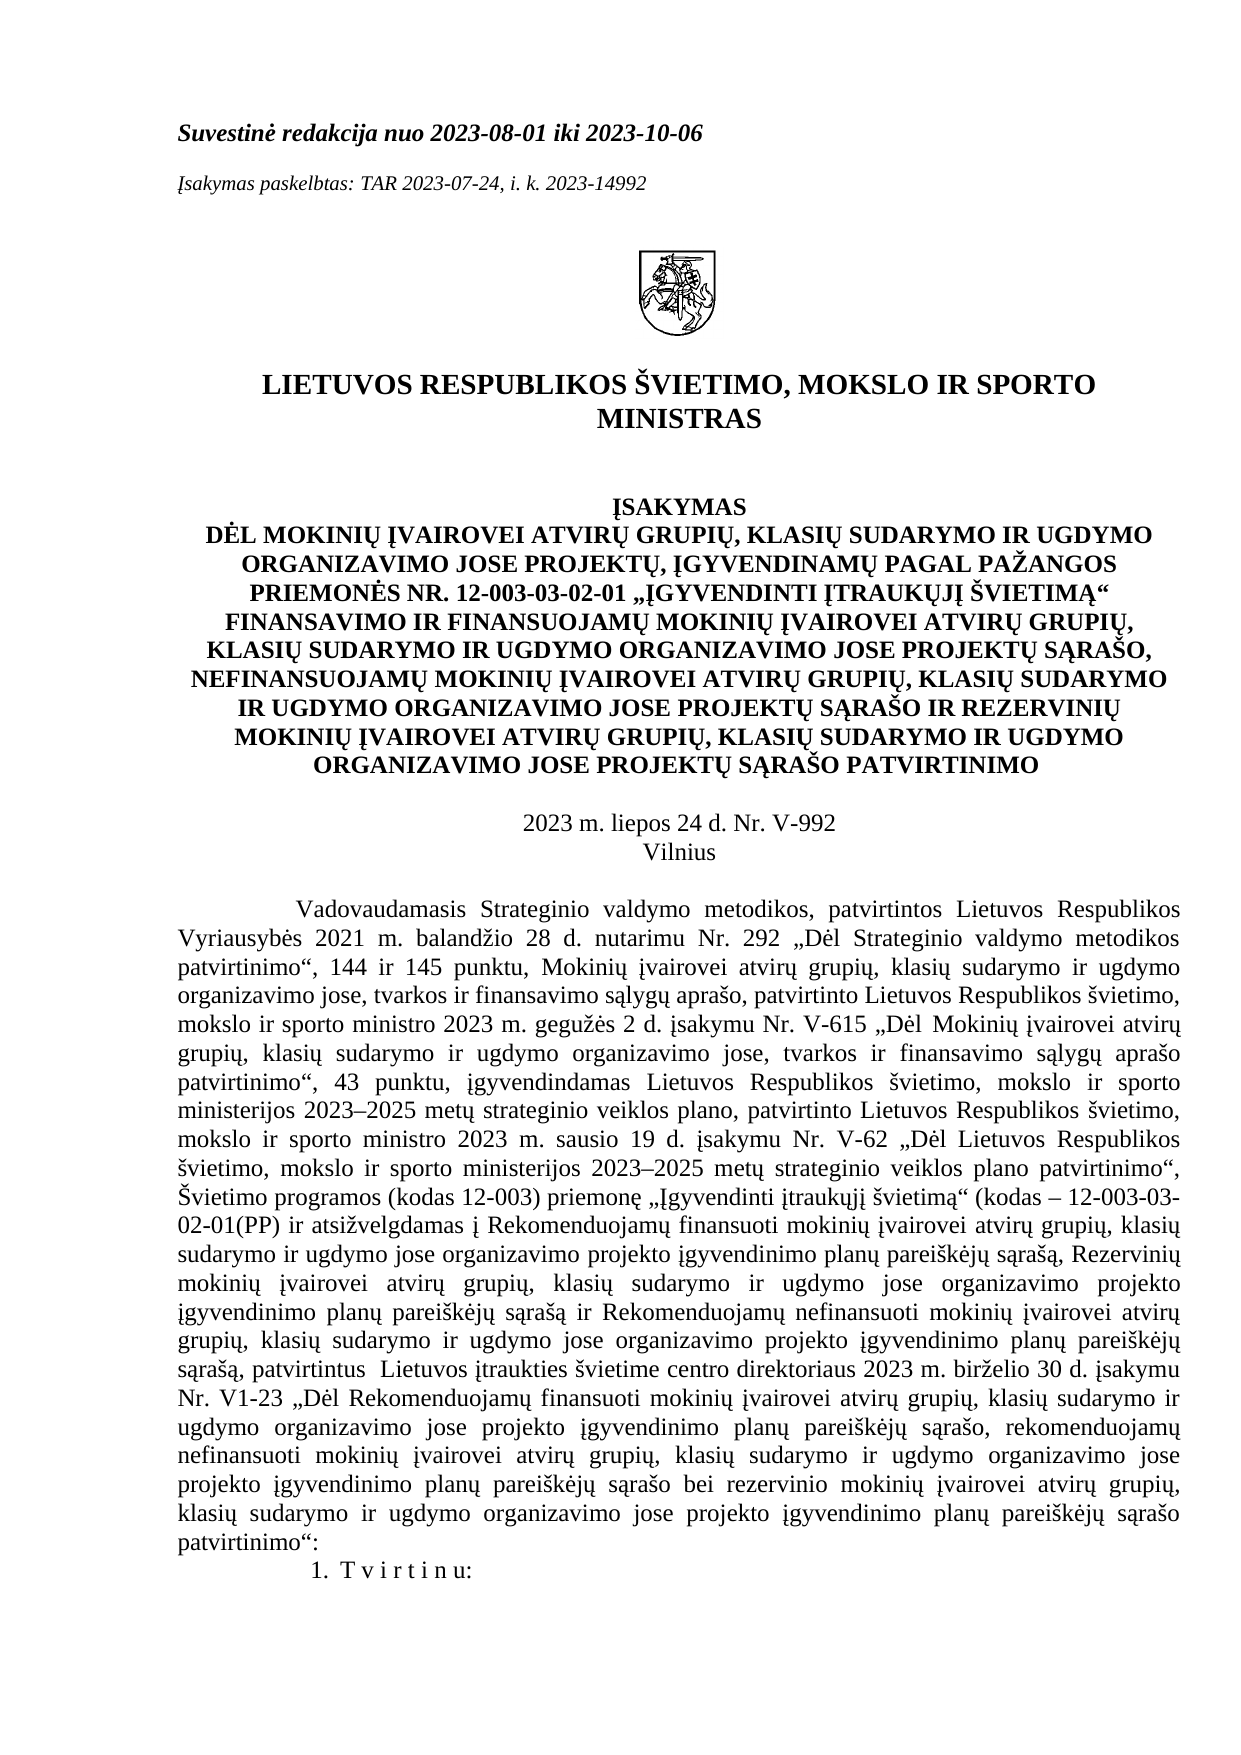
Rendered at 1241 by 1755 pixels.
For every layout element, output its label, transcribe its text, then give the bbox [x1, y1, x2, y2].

text Įsakymas paskelbtas: TAR 2023-07-24, i. k. 2023-14992 [177, 171, 1181, 195]
text Suvestinė redakcija nuo 2023-08-01 iki 2023-10-06 [177, 118, 1181, 147]
text Vadovaudamasis Strateginio valdymo metodikos, patvirtintos Lietuvos Respublikos Vyriausybės 2021 m. balandžio 28 d. nutarimu Nr. 292 „Dėl Strateginio valdymo metodikos patvirtinimo“, 144 ir 145 punktu, Mokinių įvairovei atvirų grupių, klasių sudarymo ir ugdymo organizavimo jose, tvarkos ir finansavimo sąlygų aprašo, patvirtinto Lietuvos Respublikos švietimo, mokslo ir sporto ministro 2023 m. gegužės 2 d. įsakymu Nr. V-615 „Dėl Mokinių įvairovei atvirų grupių, klasių sudarymo ir ugdymo organizavimo jose, tvarkos ir finansavimo sąlygų aprašo patvirtinimo“, 43 punktu, įgyvendindamas Lietuvos Respublikos švietimo, mokslo ir sporto ministerijos 2023–2025 metų strateginio veiklos plano, patvirtinto Lietuvos Respublikos švietimo, mokslo ir sporto ministro 2023 m. sausio 19 d. įsakymu Nr. V-62 „Dėl Lietuvos Respublikos švietimo, mokslo ir sporto ministerijos 2023–2025 metų strateginio veiklos plano patvirtinimo“, Švietimo programos (kodas 12-003) priemonę „Įgyvendinti įtraukųjį švietimą“ (kodas – 12-003-03-02-01(PP) ir atsižvelgdamas į Rekomenduojamų finansuoti mokinių įvairovei atvirų grupių, klasių sudarymo ir ugdymo jose organizavimo projekto įgyvendinimo planų pareiškėjų sąrašą, Rezervinių mokinių įvairovei atvirų grupių, klasių sudarymo ir ugdymo jose organizavimo projekto įgyvendinimo planų pareiškėjų sąrašą ir Rekomenduojamų nefinansuoti mokinių įvairovei atvirų grupių, klasių sudarymo ir ugdymo jose organizavimo projekto įgyvendinimo planų pareiškėjų sąrašą, patvirtintus Lietuvos įtraukties švietime centro direktoriaus 2023 m. birželio 30 d. įsakymu Nr. V1-23 „Dėl Rekomenduojamų finansuoti mokinių įvairovei atvirų grupių, klasių sudarymo ir ugdymo organizavimo jose projekto įgyvendinimo planų pareiškėjų sąrašo, rekomenduojamų nefinansuoti mokinių įvairovei atvirų grupių, klasių sudarymo ir ugdymo organizavimo jose projekto įgyvendinimo planų pareiškėjų sąrašo bei rezervinio mokinių įvairovei atvirų grupių, klasių sudarymo ir ugdymo organizavimo jose projekto įgyvendinimo planų pareiškėjų sąrašo patvirtinimo“: [177, 894, 1181, 1556]
text Vilnius [177, 837, 1181, 866]
text LIETUVOS RESPUBLIKOS ŠVIETIMO, MOKSLO IR SPORTO MINISTRAS [177, 367, 1181, 434]
text ĮSAKYMAS [177, 492, 1181, 521]
text 1. T v i r t i n u: [177, 1556, 1181, 1584]
text 2023 m. liepos 24 d. Nr. V-992 [177, 808, 1181, 837]
text DĖL MOKINIŲ ĮVAIROVEI ATVIRŲ GRUPIŲ, KLASIŲ SUDARYMO IR UGDYMO ORGANIZAVIMO JOSE PROJEKTŲ, ĮGYVENDINAMŲ PAGAL PAŽANGOS PRIEMONĖS NR. 12-003-03-02-01 „ĮGYVENDINTI ĮTRAUKŲJĮ ŠVIETIMĄ“ FINANSAVIMO IR FINANSUOJAMŲ MOKINIŲ ĮVAIROVEI ATVIRŲ GRUPIŲ, KLASIŲ SUDARYMO IR UGDYMO ORGANIZAVIMO JOSE PROJEKTŲ SĄRAŠO, NEFINANSUOJAMŲ MOKINIŲ ĮVAIROVEI ATVIRŲ GRUPIŲ, KLASIŲ SUDARYMO IR UGDYMO ORGANIZAVIMO JOSE PROJEKTŲ SĄRAŠO IR REZERVINIŲ MOKINIŲ ĮVAIROVEI ATVIRŲ GRUPIŲ, KLASIŲ SUDARYMO IR UGDYMO ORGANIZAVIMO JOSE PROJEKTŲ SĄRAŠO PATVIRTINIMO [177, 521, 1181, 779]
